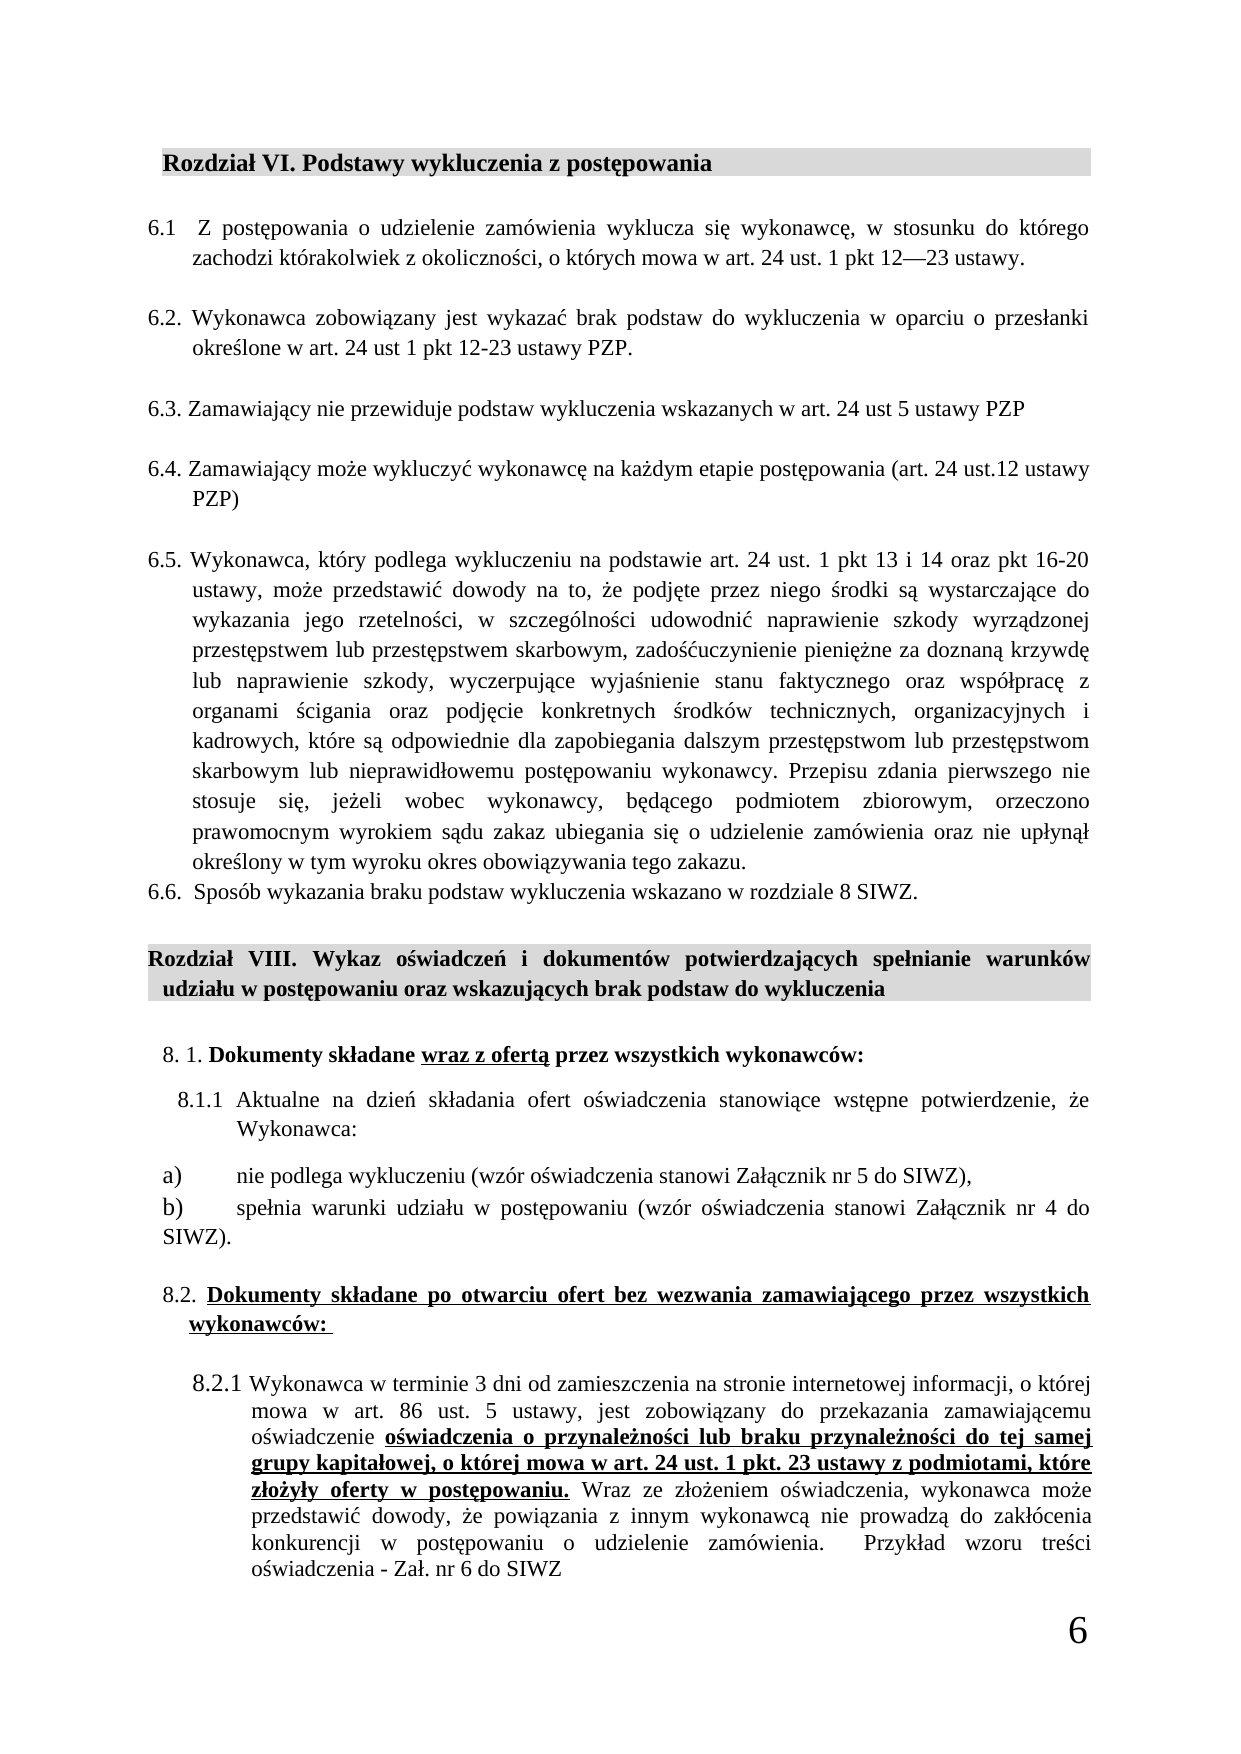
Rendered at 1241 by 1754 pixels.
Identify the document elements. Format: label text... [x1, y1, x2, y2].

list nie podlega wykluczeniu (wzór oświadczenia stanowi Załącznik nr 5 do SIWZ), [162, 1160, 1091, 1189]
text 8.2.1 Wykonawca w terminie 3 dni od zamieszczenia na stronie internetowej informacji, o której mowa w art. 86 ust. 5 ustawy, jest zobowiązany do przekazania zamawiającemu oświadczenie oświadczenia o przynależności lub braku przynależności do tej samej grupy kapitałowej, o której mowa w art. 24 ust. 1 pkt. 23 ustawy z podmiotami, które złożyły oferty w postępowaniu. Wraz ze złożeniem oświadczenia, wykonawca może przedstawić dowody, że powiązania z innym wykonawcą nie prowadzą do zakłócenia konkurencji w postępowaniu o udzielenie zamówienia. Przykład wzoru treści oświadczenia - Zał. nr 6 do SIWZ [192, 1368, 1093, 1581]
text 8.1.1 Aktualne na dzień składania ofert oświadczenia stanowiące wstępne potwierdzenie, że Wykonawca: [177, 1086, 1091, 1142]
text 6.3. Zamawiający nie przewiduje podstaw wykluczenia wskazanych w art. 24 ust 5 ustawy PZP [148, 395, 1091, 421]
list spełnia warunki udziału w postępowaniu (wzór oświadczenia stanowi Załącznik nr 4 do SIWZ). [162, 1192, 1091, 1249]
text 6.1 Z postępowania o udzielenie zamówienia wyklucza się wykonawcę, w stosunku do którego zachodzi którakolwiek z okoliczności, o których mowa w art. 24 ust. 1 pkt 12—23 ustawy. [148, 214, 1091, 270]
text 8.2. Dokumenty składane po otwarciu ofert bez wezwania zamawiającego przez wszystkich wykonawców: [162, 1281, 1091, 1336]
text 6.6. Sposób wykazania braku podstaw wykluczenia wskazano w rozdziale 8 SIWZ. [148, 878, 1091, 904]
text 6.5. Wykonawca, który podlega wykluczeniu na podstawie art. 24 ust. 1 pkt 13 i 14 oraz pkt 16-20 ustawy, może przedstawić dowody na to, że podjęte przez niego środki są wystarczające do wykazania jego rzetelności, w szczególności udowodnić naprawienie szkody wyrządzonej przestępstwem lub przestępstwem skarbowym, zadośćuczynienie pieniężne za doznaną krzywdę lub naprawienie szkody, wyczerpujące wyjaśnienie stanu faktycznego oraz współpracę z organami ścigania oraz podjęcie konkretnych środków technicznych, organizacyjnych i kadrowych, które są odpowiednie dla zapobiegania dalszym przestępstwom lub przestępstwom skarbowym lub nieprawidłowemu postępowaniu wykonawcy. Przepisu zdania pierwszego nie stosuje się, jeżeli wobec wykonawcy, będącego podmiotem zbiorowym, orzeczono prawomocnym wyrokiem sądu zakaz ubiegania się o udzielenie zamówienia oraz nie upłynął określony w tym wyroku okres obowiązywania tego zakazu. [148, 546, 1091, 874]
text Rozdział VIII. Wykaz oświadczeń i dokumentów potwierdzających spełnianie warunków udziału w postępowaniu oraz wskazujących brak podstaw do wykluczenia [148, 944, 1091, 1001]
text 6.4. Zamawiający może wykluczyć wykonawcę na każdym etapie postępowania (art. 24 ust.12 ustawy PZP) [148, 455, 1091, 512]
text 6.2. Wykonawca zobowiązany jest wykazać brak podstaw do wykluczenia w oparciu o przesłanki określone w art. 24 ust 1 pkt 12-23 ustawy PZP. [148, 304, 1091, 361]
text Rozdział VI. Podstawy wykluczenia z postępowania [162, 148, 1091, 176]
text 8. 1. Dokumenty składane wraz z ofertą przez wszystkich wykonawców: [162, 1041, 1091, 1067]
